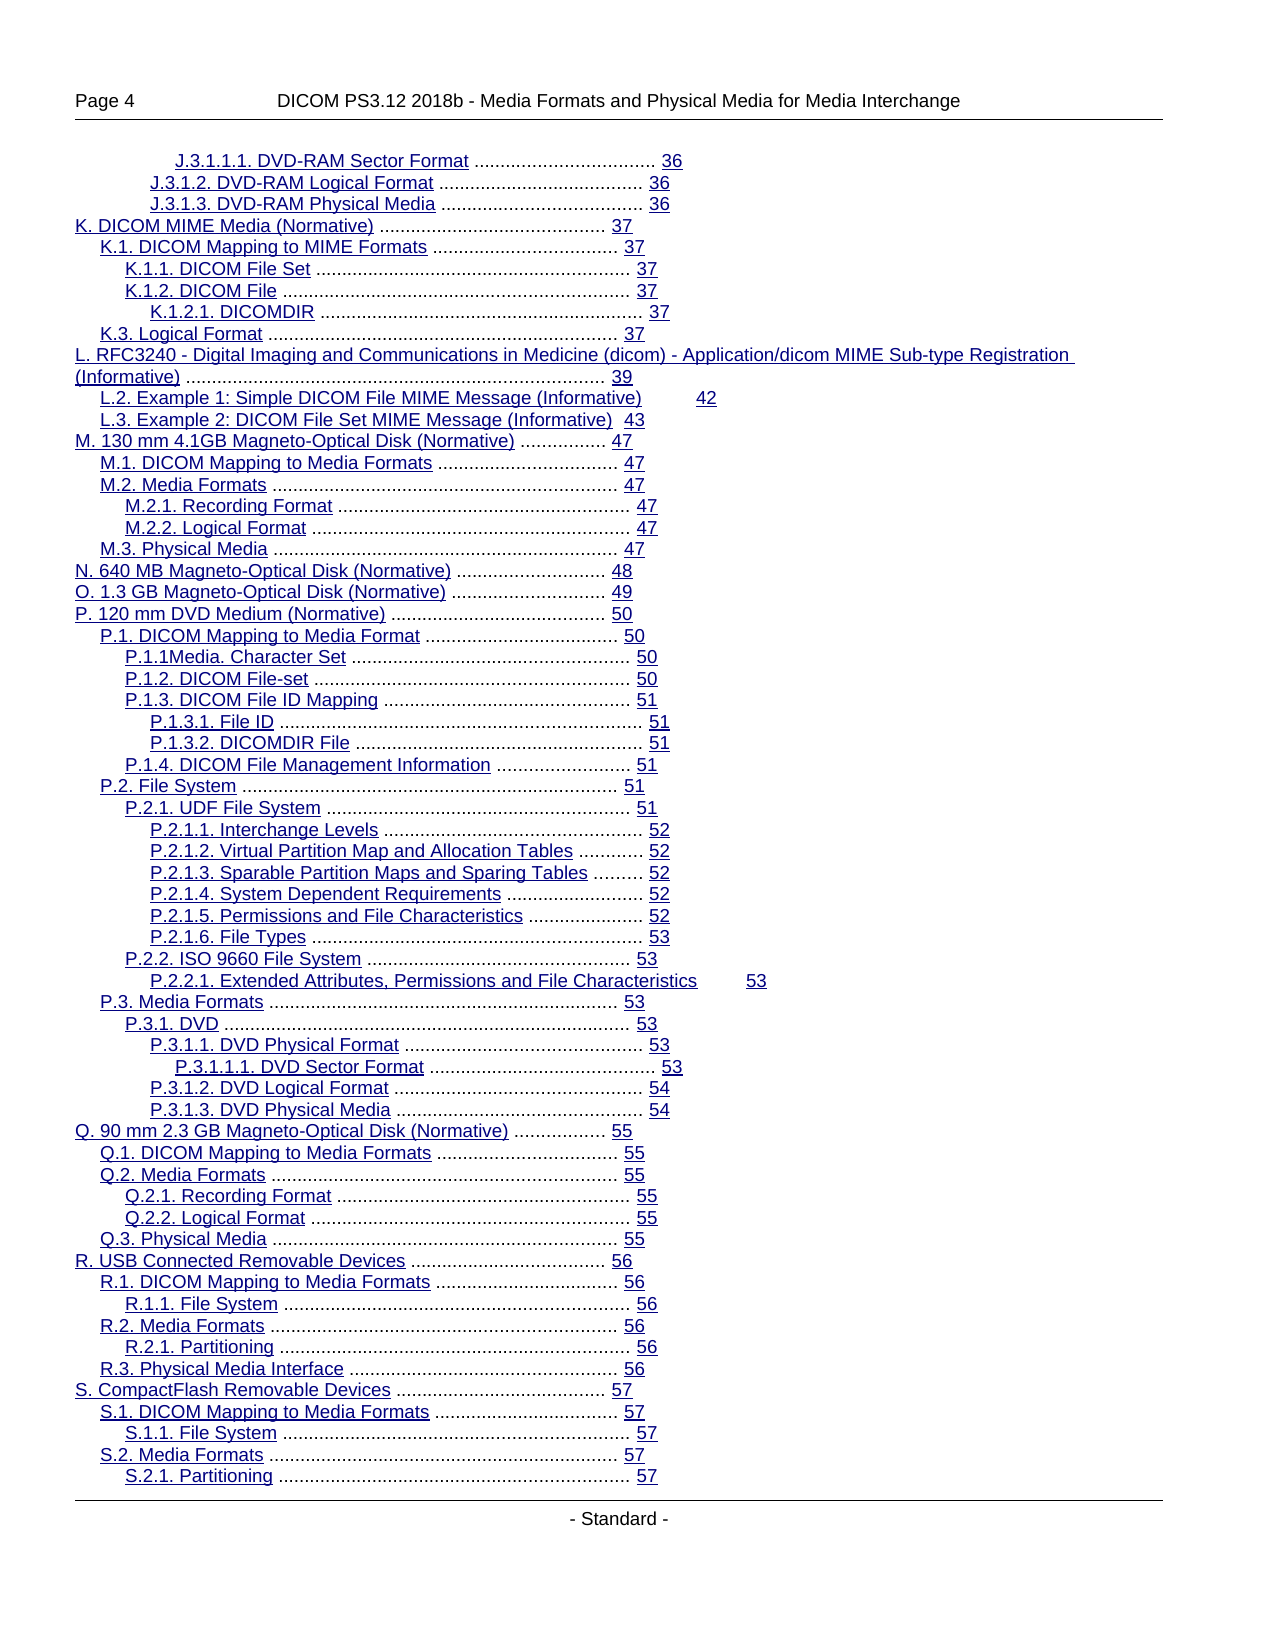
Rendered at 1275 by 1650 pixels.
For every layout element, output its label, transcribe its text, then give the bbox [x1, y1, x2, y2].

text S.1.1. File System 0 [125, 1422, 1137, 1444]
text Q.2.2. Logical Format 0 [125, 1207, 1137, 1228]
text P.1. DICOM Mapping to Media Format 0 [100, 624, 1137, 646]
text R.1. DICOM Mapping to Media Formats 0 [100, 1271, 1137, 1293]
text Q.2.1. Recording Format 0 [125, 1185, 1137, 1207]
text L.2. Example 1: Simple DICOM File MIME Message (Informative) 0 [100, 387, 1137, 409]
text P.2.2. ISO 9660 File System 0 [125, 948, 1137, 969]
text K.1. DICOM Mapping to MIME Formats 0 [100, 236, 1137, 258]
text P.1.4. DICOM File Management Information 0 [125, 754, 1137, 775]
text J.3.1.1.1. DVD-RAM Sector Format 0 [175, 150, 1137, 172]
text R.2.1. Partitioning 0 [125, 1336, 1137, 1357]
text Q.2. Media Formats 0 [100, 1163, 1137, 1185]
text P. 120 mm DVD Medium (Normative) 0 [75, 603, 1137, 624]
text N. 640 MB Magneto-Optical Disk (Normative) 0 [75, 560, 1137, 581]
text R.2. Media Formats 0 [100, 1314, 1137, 1336]
text K.1.2.1. DICOMDIR 0 [150, 301, 1137, 322]
text P.3.1.2. DVD Logical Format 0 [150, 1077, 1137, 1099]
text P.2.1.4. System Dependent Requirements 0 [150, 883, 1137, 905]
text P.1.3.2. DICOMDIR File 0 [150, 732, 1137, 754]
text P.1.3.1. File ID 0 [150, 711, 1137, 732]
text M.1. DICOM Mapping to Media Formats 0 [100, 452, 1137, 473]
text J.3.1.2. DVD-RAM Logical Format 0 [150, 172, 1137, 193]
text P.2. File System 0 [100, 775, 1137, 797]
text P.2.1.5. Permissions and File Characteristics 0 [150, 905, 1137, 926]
text M.2.2. Logical Format 0 [125, 517, 1137, 538]
text P.3.1.3. DVD Physical Media 0 [150, 1099, 1137, 1120]
text P.1.2. DICOM File-set 0 [125, 667, 1137, 689]
text S.2. Media Formats 0 [100, 1444, 1137, 1465]
text P.3.1.1.1. DVD Sector Format 0 [175, 1056, 1137, 1077]
text P.2.1.1. Interchange Levels 0 [150, 818, 1137, 840]
text K. DICOM MIME Media (Normative) 0 [75, 215, 1137, 236]
text S.1. DICOM Mapping to Media Formats 0 [100, 1401, 1137, 1422]
text Q.3. Physical Media 0 [100, 1228, 1137, 1250]
text P.1.1Media. Character Set 0 [125, 646, 1137, 667]
text M. 130 mm 4.1GB Magneto-Optical Disk (Normative) 0 [75, 430, 1137, 452]
text R. USB Connected Removable Devices 0 [75, 1250, 1137, 1271]
text P.2.1.3. Sparable Partition Maps and Sparing Tables 0 [150, 862, 1137, 883]
text K.1.2. DICOM File 0 [125, 279, 1137, 301]
text M.3. Physical Media 0 [100, 538, 1137, 560]
text P.3. Media Formats 0 [100, 991, 1137, 1012]
text P.2.1.2. Virtual Partition Map and Allocation Tables 0 [150, 840, 1137, 862]
text R.3. Physical Media Interface 0 [100, 1357, 1137, 1379]
text Q.1. DICOM Mapping to Media Formats 0 [100, 1142, 1137, 1163]
text K.1.1. DICOM File Set 0 [125, 258, 1137, 279]
text L. RFC3240 - Digital Imaging and Communications in Medicine (dicom) - Application/dicom MIME Sub-type Registration (Informative) 0 [75, 344, 1137, 387]
text P.3.1.1. DVD Physical Format 0 [150, 1034, 1137, 1056]
text J.3.1.3. DVD-RAM Physical Media 0 [150, 193, 1137, 215]
text L.3. Example 2: DICOM File Set MIME Message (Informative) 0 [100, 409, 1137, 430]
text O. 1.3 GB Magneto-Optical Disk (Normative) 0 [75, 581, 1137, 603]
text P.2.2.1. Extended Attributes, Permissions and File Characteristics 0 [150, 969, 1137, 991]
text S. CompactFlash Removable Devices 0 [75, 1379, 1137, 1401]
text K.3. Logical Format 0 [100, 322, 1137, 344]
text P.2.1. UDF File System 0 [125, 797, 1137, 818]
text P.1.3. DICOM File ID Mapping 0 [125, 689, 1137, 711]
text P.2.1.6. File Types 0 [150, 926, 1137, 948]
text Q. 90 mm 2.3 GB Magneto-Optical Disk (Normative) 0 [75, 1120, 1137, 1142]
text M.2.1. Recording Format 0 [125, 495, 1137, 517]
text P.3.1. DVD 0 [125, 1012, 1137, 1034]
text M.2. Media Formats 0 [100, 473, 1137, 495]
text S.2.1. Partitioning 0 [125, 1465, 1137, 1487]
text R.1.1. File System 0 [125, 1293, 1137, 1314]
